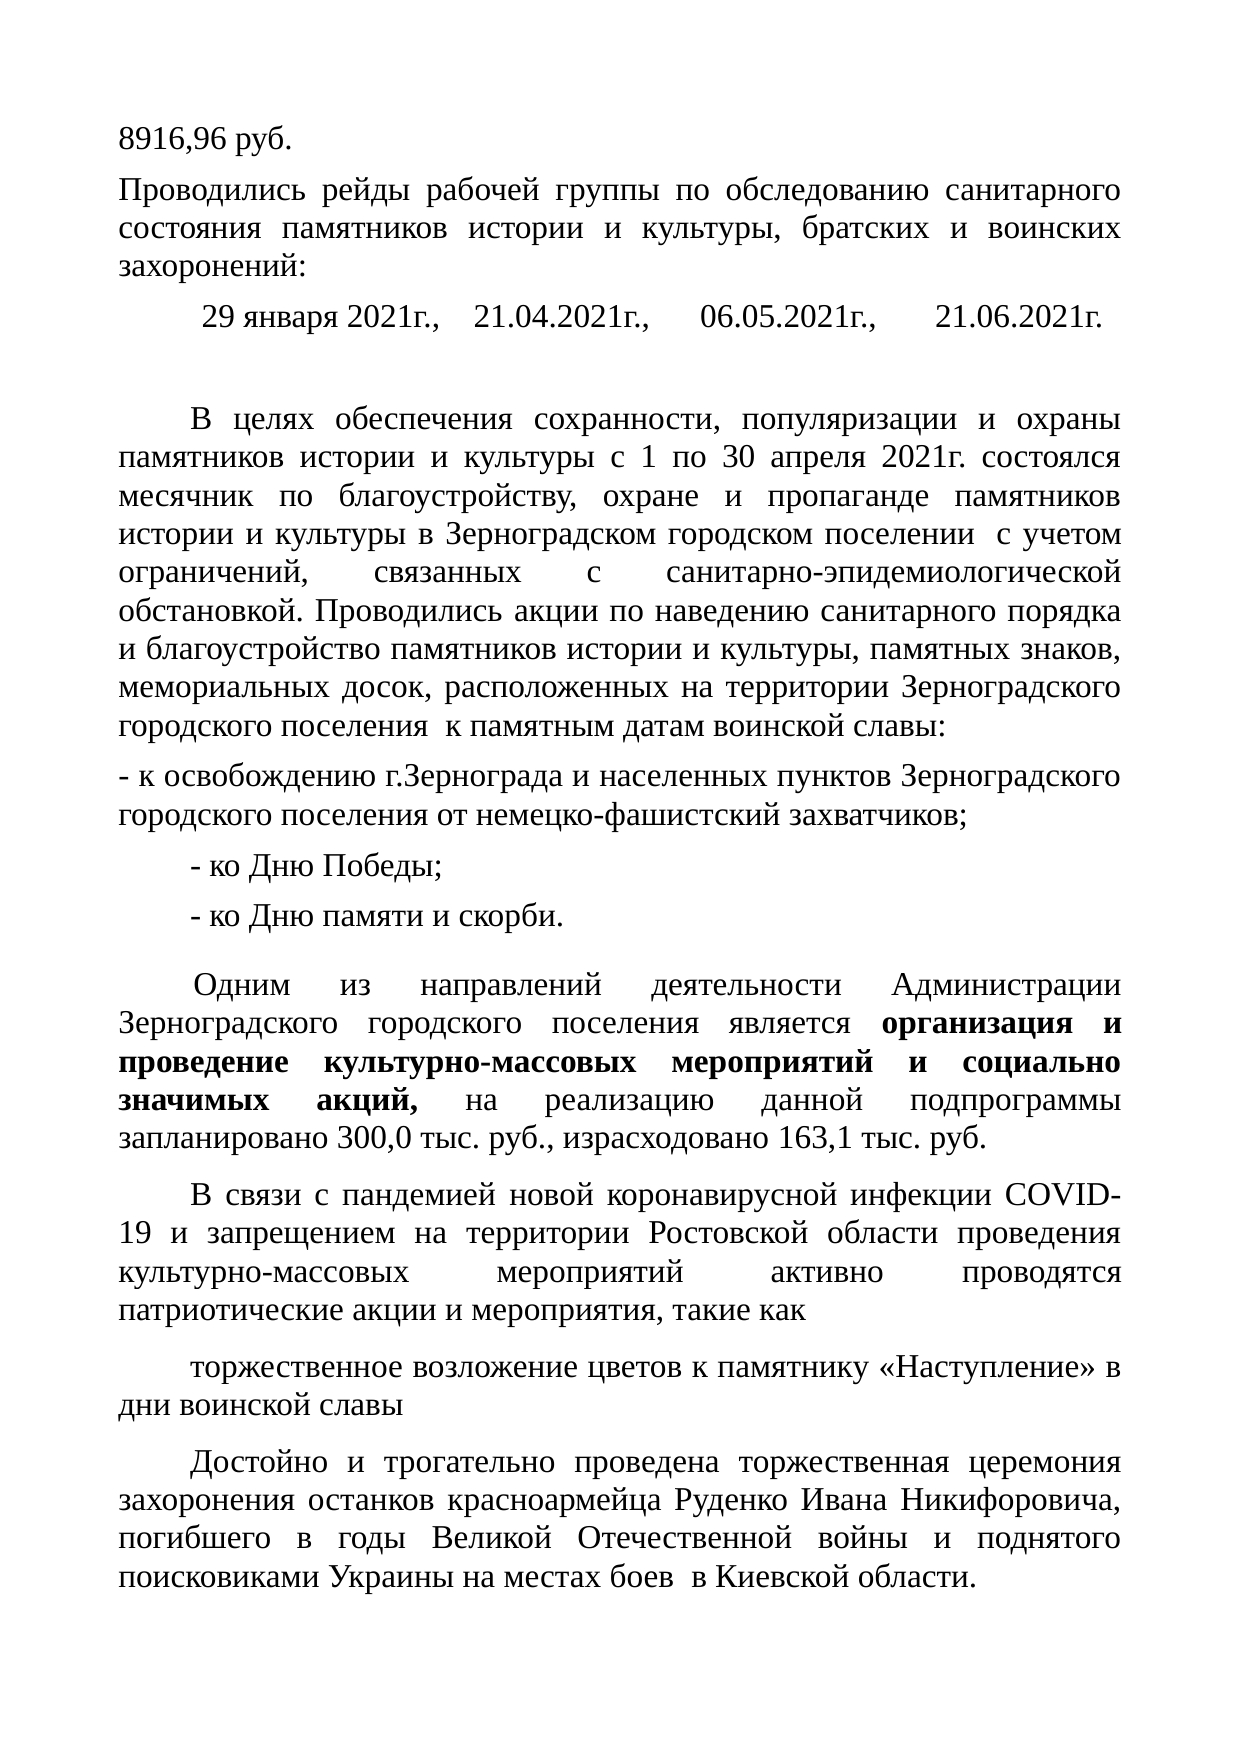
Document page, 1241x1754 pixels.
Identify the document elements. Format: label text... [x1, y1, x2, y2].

text Проводились рейды рабочей группы по обследованию санитарного состояния памятников истории и культуры, братских и воинских захоронений: [118, 169, 1122, 284]
text В целях обеспечения сохранности, популяризации и охраны памятников истории и культуры с 1 по 30 апреля 2021г. состоялся месячник по благоустройству, охране и пропаганде памятников истории и культуры в Зерноградском городском поселении с учетом ограничений, связанных с санитарно-эпидемиологической обстановкой. Проводились акции по наведению санитарного порядка и благоустройство памятников истории и культуры, памятных знаков, мемориальных досок, расположенных на территории Зерноградского городского поселения к памятным датам воинской славы: [118, 398, 1122, 743]
text 29 января 2021г., 21.04.2021г., 06.05.2021г., 21.06.2021г. [118, 296, 1122, 335]
text Одним из направлений деятельности Администрации Зерноградского городского поселения является организация и проведение культурно-массовых мероприятий и социально значимых акций, на реализацию данной подпрограммы запланировано 300,0 тыс. руб., израсходовано 163,1 тыс. руб. [118, 964, 1122, 1156]
text В связи с пандемией новой коронавирусной инфекции COVID-19 и запрещением на территории Ростовской области проведения культурно-массовых мероприятий активно проводятся патриотические акции и мероприятия, такие как [118, 1174, 1122, 1328]
text - к освобождению г.Зернограда и населенных пунктов Зерноградского городского поселения от немецко-фашистский захватчиков; [118, 756, 1122, 832]
text торжественное возложение цветов к памятнику «Наступление» в дни воинской славы [118, 1346, 1122, 1423]
text 8916,96 руб. [118, 118, 1122, 156]
text Достойно и трогательно проведена торжественная церемония захоронения останков красноармейца Руденко Ивана Никифоровича, погибшего в годы Великой Отечественной войны и поднятого поисковиками Украины на местах боев в Киевской области. [118, 1441, 1122, 1594]
text - ко Дню Победы; [190, 845, 1122, 883]
text - ко Дню памяти и скорби. [190, 896, 1122, 934]
